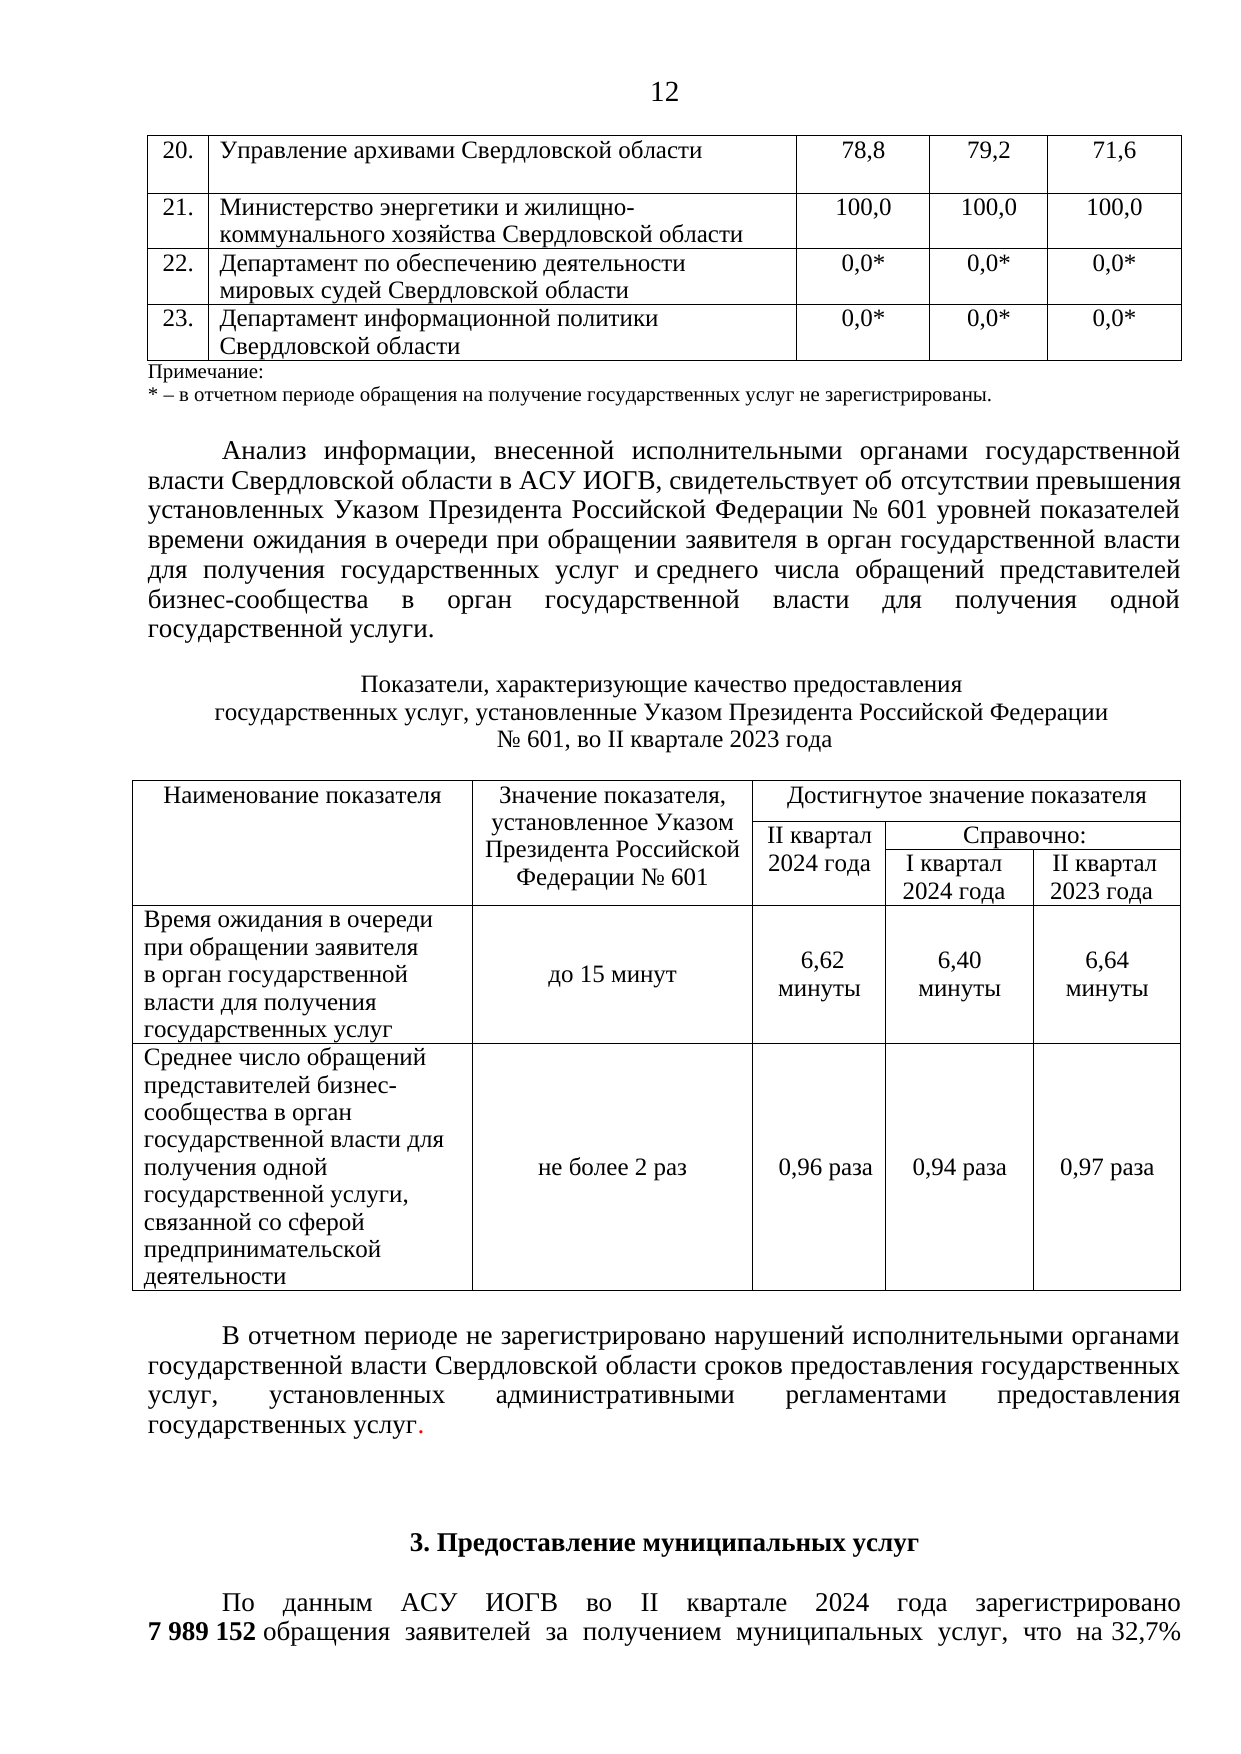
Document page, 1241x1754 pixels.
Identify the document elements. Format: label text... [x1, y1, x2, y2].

table_cell 78,8 [797, 136, 929, 192]
table_cell Среднее число обращений представителей бизнес-сообщества в орган государственной власти для получения одной государственной услуги, связанной со сферой предпринимательской деятельности [133, 1044, 472, 1290]
table_cell 0,0* [1048, 305, 1181, 359]
table_header Наименование показателя [133, 781, 472, 905]
table_cell 23. [148, 305, 208, 359]
table_cell 79,2 [930, 136, 1047, 192]
table_cell 22. [148, 249, 208, 304]
table_cell 100,0 [797, 194, 929, 248]
table_header Значение показателя, установленное Указом Президента Российской Федерации № 601 [473, 781, 752, 905]
table_cell 0,0* [1048, 249, 1181, 304]
table_header Достигнутое значение показателя [753, 781, 1180, 821]
table_cell 71,6 [1048, 136, 1181, 192]
text Показатели, характеризующие качество предоставления государственных услуг, установленные Указом Президента Российской Федерации № 601, во II квартале 2023 года [148, 671, 1181, 753]
table_cell не более 2 раз [473, 1044, 752, 1290]
text Анализ информации, внесенной исполнительными органами государственной власти Свердловской области в АСУ ИОГВ, свидетельствует об отсутствии превышения установленных Указом Президента Российской Федерации № 601 уровней показателей времени ожидания в очереди при обращении заявителя в орган государственной власти для получения государственных услуг и среднего числа обращений представителей бизнес-сообщества в орган государственной власти для получения одной государственной услуги. [148, 436, 1181, 643]
text По данным АСУ ИОГВ во II квартале 2024 года зарегистрировано 7 989 152 обращения заявителей за получением муниципальных услуг, что на 32,7% [148, 1587, 1181, 1647]
table_cell 0,0* [930, 249, 1047, 304]
table_cell 20. [148, 136, 208, 192]
table_cell II квартал 2023 года [1034, 850, 1180, 905]
table_cell Департамент информационной политики Свердловской области [209, 305, 796, 359]
table_cell 0,96 раза [753, 1044, 885, 1290]
table_cell 0,94 раза [886, 1044, 1033, 1290]
table_cell Департамент по обеспечению деятельности мировых судей Свердловской области [209, 249, 796, 304]
table_cell II квартал 2024 года [753, 822, 885, 905]
table_cell 100,0 [1048, 194, 1181, 248]
text 3. Предоставление муниципальных услуг [148, 1528, 1181, 1558]
table_cell 6,40 минуты [886, 906, 1033, 1043]
text Примечание: [148, 361, 1181, 383]
table_cell Управление архивами Свердловской области [209, 136, 796, 192]
table_cell 6,64 минуты [1034, 906, 1180, 1043]
table_cell 21. [148, 194, 208, 248]
table_cell Министерство энергетики и жилищно-коммунального хозяйства Свердловской области [209, 194, 796, 248]
table_cell Справочно: [886, 822, 1180, 849]
text * – в отчетном периоде обращения на получение государственных услуг не зарегистрированы. [148, 383, 1181, 406]
table_cell 6,62 минуты [753, 906, 885, 1043]
table_cell 0,0* [797, 305, 929, 359]
table_cell I квартал 2024 года [886, 850, 1033, 905]
table_cell до 15 минут [473, 906, 752, 1043]
table_cell 100,0 [930, 194, 1047, 248]
table_cell 0,97 раза [1034, 1044, 1180, 1290]
table_cell Время ожидания в очереди при обращении заявителя в орган государственной власти для получения государственных услуг [133, 906, 472, 1043]
table_cell 0,0* [930, 305, 1047, 359]
table_cell 0,0* [797, 249, 929, 304]
text В отчетном периоде не зарегистрировано нарушений исполнительными органами государственной власти Свердловской области сроков предоставления государственных услуг, установленных административными регламентами предоставления государственных услуг. [148, 1321, 1181, 1439]
